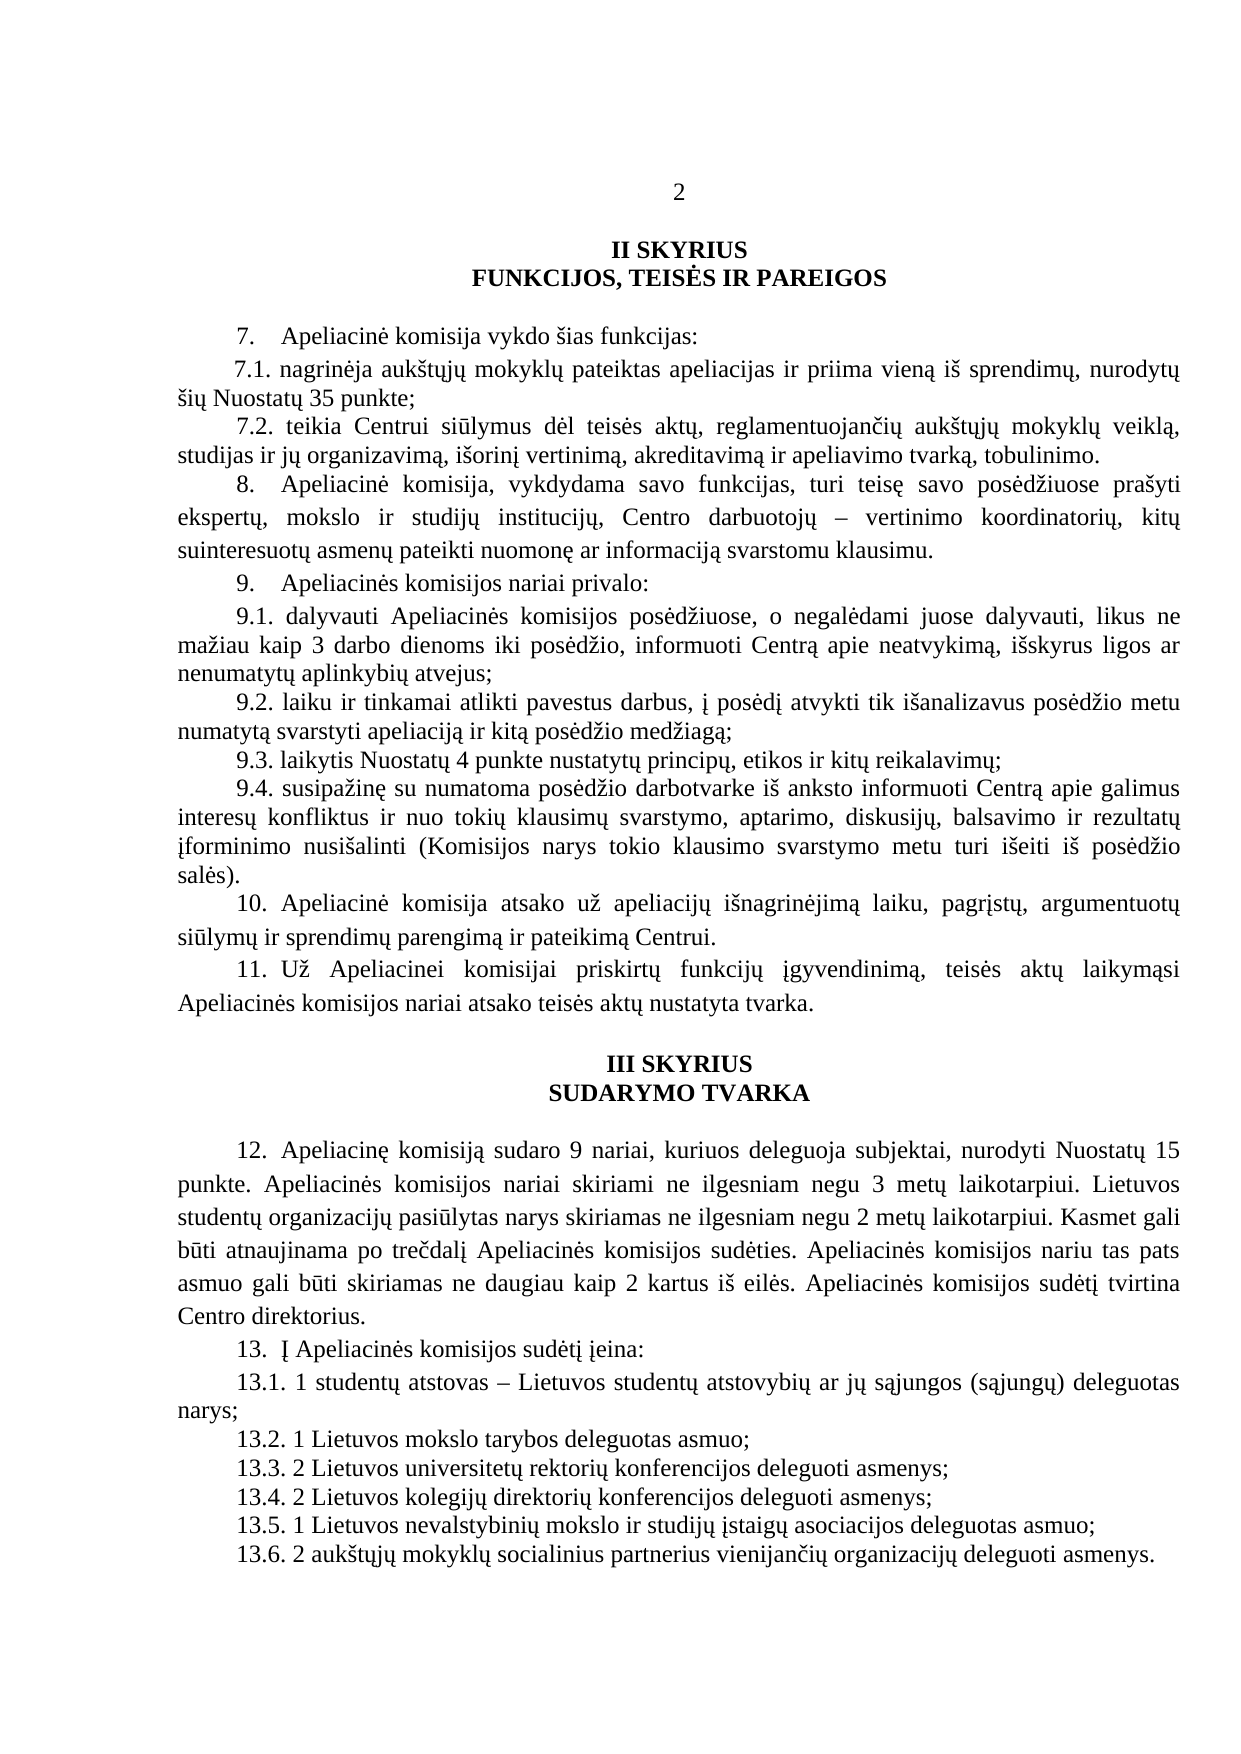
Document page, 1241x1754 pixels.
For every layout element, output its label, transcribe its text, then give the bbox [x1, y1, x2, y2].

text SUDARYMO TVARKA [177, 1078, 1181, 1107]
text 13.2. 1 Lietuvos mokslo tarybos deleguotas asmuo; [177, 1424, 1181, 1453]
text 13.5. 1 Lietuvos nevalstybinių mokslo ir studijų įstaigų asociacijos deleguotas asmuo; [177, 1511, 1181, 1539]
text 9.4. susipažinę su numatoma posėdžio darbotvarke iš anksto informuoti Centrą apie galimus interesų konfliktus ir nuo tokių klausimų svarstymo, aptarimo, diskusijų, balsavimo ir rezultatų įforminimo nusišalinti (Komisijos narys tokio klausimo svarstymo metu turi išeiti iš posėdžio salės). [177, 773, 1181, 888]
text 13.6. 2 aukštųjų mokyklų socialinius partnerius vienijančių organizacijų deleguoti asmenys. [177, 1539, 1181, 1568]
text 9.2. laiku ir tinkamai atlikti pavestus darbus, į posėdį atvykti tik išanalizavus posėdžio metu numatytą svarstyti apeliaciją ir kitą posėdžio medžiagą; [177, 687, 1181, 745]
text III skyrius [177, 1049, 1181, 1078]
text 13. Į Apeliacinės komisijos sudėtį įeina: [177, 1334, 1181, 1362]
text 10. Apeliacinė komisija atsako už apeliacijų išnagrinėjimą laiku, pagrįstų, argumentuotų siūlymų ir sprendimų parengimą ir pateikimą Centrui. [177, 888, 1181, 950]
text II skyrius [177, 235, 1181, 263]
text 13.1. 1 studentų atstovas – Lietuvos studentų atstovybių ar jų sąjungos (sąjungų) deleguotas narys; [177, 1367, 1181, 1424]
text 13.3. 2 Lietuvos universitetų rektorių konferencijos deleguoti asmenys; [177, 1453, 1181, 1482]
text 11. Už Apeliacinei komisijai priskirtų funkcijų įgyvendinimą, teisės aktų laikymąsi Apeliacinės komisijos nariai atsako teisės aktų nustatyta tvarka. [177, 954, 1181, 1016]
text 7.1. nagrinėja aukštųjų mokyklų pateiktas apeliacijas ir priima vieną iš sprendimų, nurodytų šių Nuostatų 35 punkte; [177, 354, 1181, 411]
text 12. Apeliacinę komisiją sudaro 9 nariai, kuriuos deleguoja subjektai, nurodyti Nuostatų 15 punkte. Apeliacinės komisijos nariai skiriami ne ilgesniam negu 3 metų laikotarpiui. Lietuvos studentų organizacijų pasiūlytas narys skiriamas ne ilgesniam negu 2 metų laikotarpiui. Kasmet gali būti atnaujinama po trečdalį Apeliacinės komisijos sudėties. Apeliacinės komisijos nariu tas pats asmuo gali būti skiriamas ne daugiau kaip 2 kartus iš eilės. Apeliacinės komisijos sudėtį tvirtina Centro direktorius. [177, 1136, 1181, 1329]
text 9.3. laikytis Nuostatų 4 punkte nustatytų principų, etikos ir kitų reikalavimų; [177, 745, 1181, 773]
text 7.2. teikia Centrui siūlymus dėl teisės aktų, reglamentuojančių aukštųjų mokyklų veiklą, studijas ir jų organizavimą, išorinį vertinimą, akreditavimą ir apeliavimo tvarką, tobulinimo. [177, 411, 1181, 469]
text 9. Apeliacinės komisijos nariai privalo: [177, 568, 1181, 597]
text FUNKCIJOS, TEISĖS IR PAREIGOS [177, 263, 1181, 292]
text 8. Apeliacinė komisija, vykdydama savo funkcijas, turi teisę savo posėdžiuose prašyti ekspertų, mokslo ir studijų institucijų, Centro darbuotojų – vertinimo koordinatorių, kitų suinteresuotų asmenų pateikti nuomonę ar informaciją svarstomu klausimu. [177, 469, 1181, 564]
text 13.4. 2 Lietuvos kolegijų direktorių konferencijos deleguoti asmenys; [177, 1482, 1181, 1511]
text 7. Apeliacinė komisija vykdo šias funkcijas: [177, 321, 1181, 350]
text 9.1. dalyvauti Apeliacinės komisijos posėdžiuose, o negalėdami juose dalyvauti, likus ne mažiau kaip 3 darbo dienoms iki posėdžio, informuoti Centrą apie neatvykimą, išskyrus ligos ar nenumatytų aplinkybių atvejus; [177, 601, 1181, 687]
